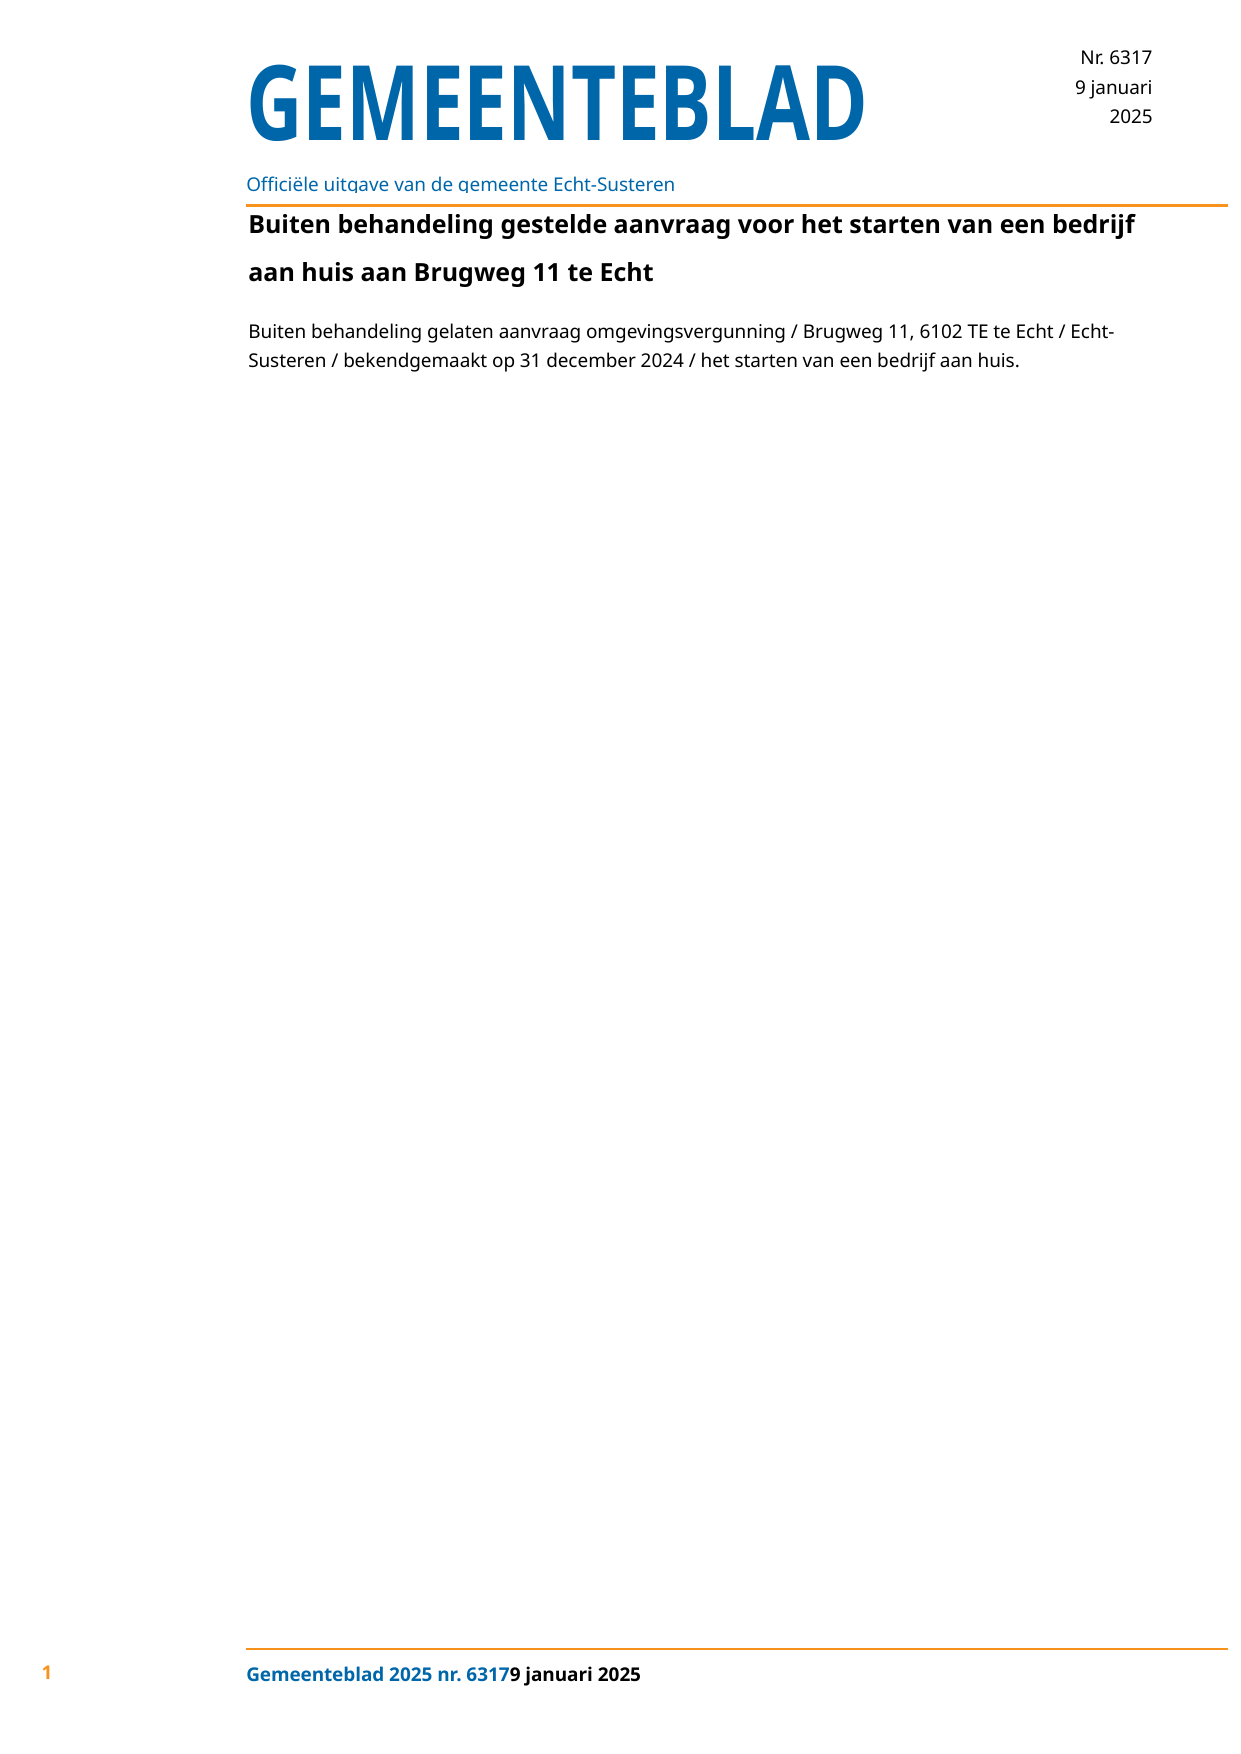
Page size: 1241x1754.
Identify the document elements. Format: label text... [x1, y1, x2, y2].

picture [41, 47, 231, 172]
text Buiten behandeling gelaten aanvraag omgevingsvergunning / Brugweg 11, 6102 TE te Echt / Echt-Susteren / bekendgemaakt op 31 december 2024 / het starten van een bedrijf aan huis. [248, 318, 1152, 373]
text Buiten behandeling gestelde aanvraag voor het starten van een bedrijf aan huis aan Brugweg 11 te Echt [248, 207, 1152, 288]
